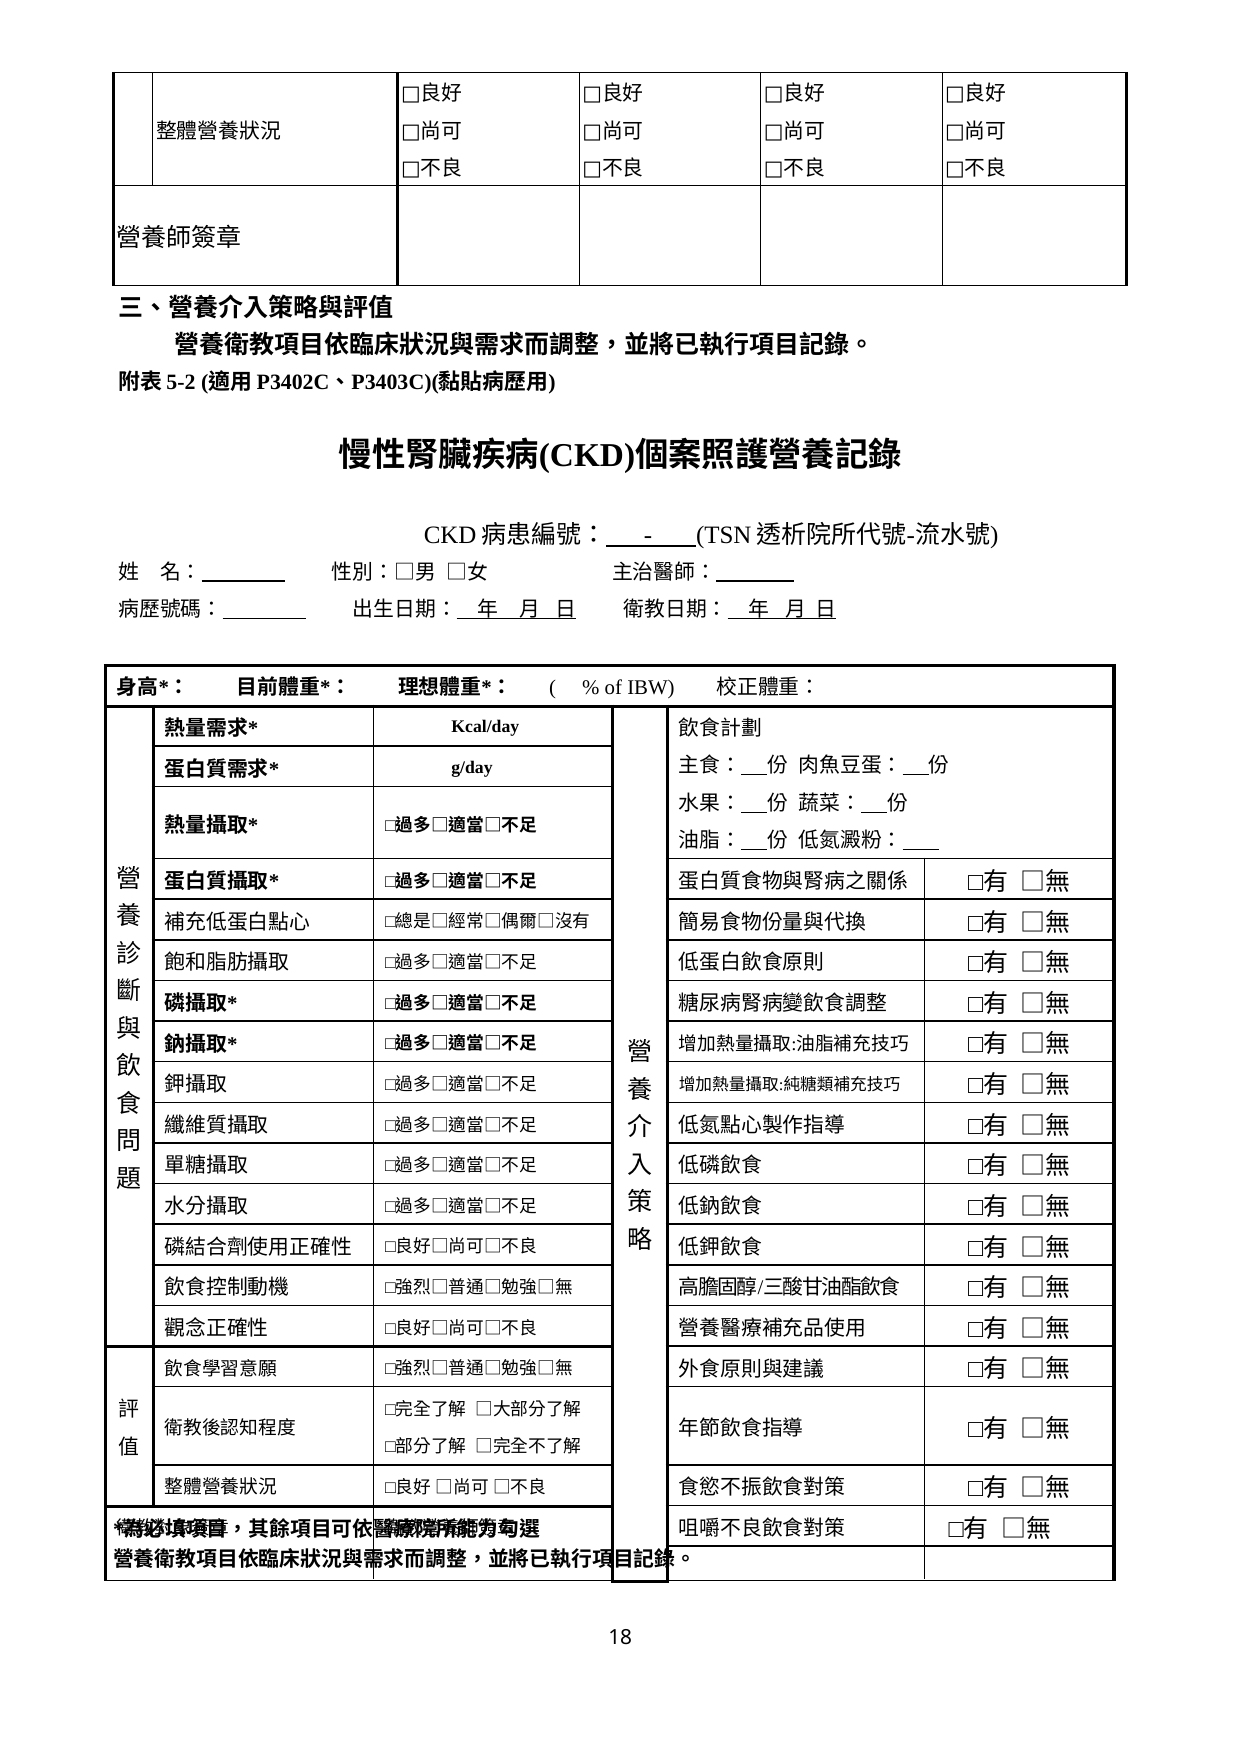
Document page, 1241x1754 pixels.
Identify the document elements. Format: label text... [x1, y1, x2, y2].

table_cell 整體營養狀況 [155, 1466, 373, 1504]
table_cell □過多□適當□不足 [374, 1144, 611, 1183]
table_cell 營養醫療補充品使用 [669, 1306, 924, 1345]
table_cell □強烈□普通□勉強□無 [374, 1348, 611, 1386]
table_cell 營養介入策略 [614, 708, 666, 1579]
table_cell 低鈉飲食 [669, 1184, 924, 1223]
table_cell □良好 □尚可 □不良 [374, 1466, 611, 1504]
table_header 身高*： 目前體重*： 理想體重*： ( % of IBW) 校正體重： [107, 667, 1112, 704]
table_cell 飲食學習意願 [155, 1348, 373, 1386]
table_cell [580, 186, 760, 285]
table_cell □有 □無 [925, 1387, 1112, 1464]
table_cell 觀念正確性 [155, 1306, 373, 1345]
table_cell 磷結合劑使用正確性 [155, 1225, 373, 1264]
table_cell □有 □無 [925, 1266, 1112, 1304]
table_cell 補充低蛋白點心 [155, 900, 373, 939]
table_cell 營養診斷與飲食問題 [107, 708, 152, 1345]
table_cell □有 □無 [925, 1466, 1112, 1504]
table_cell □有 □無 [925, 1022, 1112, 1061]
table_cell □總是□經常□偶爾□沒有 [374, 900, 611, 939]
table_cell 低蛋白飲食原則 [669, 941, 924, 979]
table_cell □有 □無 [925, 981, 1112, 1020]
table_cell □過多□適當□不足 [374, 941, 611, 979]
table_cell 衛教營養師簽章 [374, 1508, 611, 1579]
table_cell [399, 186, 579, 285]
table_cell 營養師簽章 [115, 186, 396, 285]
table_cell □過多□適當□不足 [374, 1062, 611, 1101]
table_cell □有 □無 [925, 1306, 1112, 1345]
table_cell □過多□適當□不足 [374, 1022, 611, 1061]
table_cell 纖維質攝取 [155, 1103, 373, 1142]
table_cell 整體營養狀況 [153, 73, 396, 185]
table_cell 飽和脂肪攝取 [155, 941, 373, 979]
table_cell 熱量攝取* [155, 787, 373, 858]
table_cell □過多□適當□不足 [374, 787, 611, 858]
table_cell □良好□尚可□不良 [374, 1225, 611, 1264]
table_cell 糖尿病腎病變飲食調整 [669, 981, 924, 1020]
table_cell □良好 □尚可 □不良 [761, 73, 942, 185]
table_cell 食慾不振飲食對策 [669, 1466, 924, 1504]
table_cell □有 □無 [925, 1103, 1112, 1142]
text 三、營養介入策略與評值 [118, 286, 1122, 324]
table_cell □有 □無 [925, 859, 1112, 898]
table_cell □完全了解 □大部分了解 □部分了解 □完全不了解 [374, 1387, 611, 1464]
table_cell 衛教對象簽章 [107, 1508, 373, 1579]
text CKD病患編號： - (TSN透析院所代號-流水號) [118, 514, 1122, 551]
table_cell □過多□適當□不足 [374, 859, 611, 898]
text 姓 名： 性別：□男 □女 主治醫師： [118, 551, 1122, 589]
text 病歷號碼： 出生日期： 年 月 日 衛教日期： 年 月 日 [118, 589, 1122, 626]
table_cell 低氮點心製作指導 [669, 1103, 924, 1142]
table_cell 熱量需求* [155, 708, 373, 745]
table_cell 蛋白質食物與腎病之關係 [669, 859, 924, 898]
table_cell Kcal/day [374, 708, 611, 745]
table_cell [761, 186, 942, 285]
table_cell □有 □無 [925, 941, 1112, 979]
table_cell [115, 73, 152, 185]
table_cell [669, 1547, 924, 1579]
table_cell 單糖攝取 [155, 1144, 373, 1183]
table_cell [925, 1547, 1112, 1579]
table_cell □有 □無 [925, 1506, 1112, 1545]
table_cell 鉀攝取 [155, 1062, 373, 1101]
table_cell g/day [374, 747, 611, 786]
table_cell □過多□適當□不足 [374, 981, 611, 1020]
table_cell 低鉀飲食 [669, 1225, 924, 1264]
table_cell 增加熱量攝取:純糖類補充技巧 [669, 1062, 924, 1101]
table_cell 磷攝取* [155, 981, 373, 1020]
table_cell □良好 □尚可 □不良 [580, 73, 760, 185]
table_cell □良好 □尚可 □不良 [399, 73, 579, 185]
table_cell 低磷飲食 [669, 1144, 924, 1183]
table_cell □有 □無 [925, 1062, 1112, 1101]
table_cell [943, 186, 1125, 285]
table_cell □良好□尚可□不良 [374, 1306, 611, 1345]
table_cell 年節飲食指導 [669, 1387, 924, 1464]
table_cell □有 □無 [925, 900, 1112, 939]
text 營養衛教項目依臨床狀況與需求而調整，並將已執行項目記錄。 [118, 324, 1122, 361]
table_cell 飲食計劃 主食： 份 肉魚豆蛋： 份 水果： 份 蔬菜： 份 油脂： 份 低氮澱粉： [669, 708, 1112, 858]
table_cell 蛋白質需求* [155, 747, 373, 786]
text 附表5-2 (適用P3402C、P3403C)(黏貼病歷用) [118, 361, 1122, 399]
table_cell 飲食控制動機 [155, 1266, 373, 1304]
table_cell 咀嚼不良飲食對策 [669, 1506, 924, 1545]
table_cell 評 值 [107, 1348, 152, 1504]
table_cell □有 □無 [925, 1347, 1112, 1386]
table_cell 簡易食物份量與代換 [669, 900, 924, 939]
table_cell 蛋白質攝取* [155, 859, 373, 898]
table_cell 衛教後認知程度 [155, 1387, 373, 1464]
table_cell □過多□適當□不足 [374, 1184, 611, 1223]
table_cell □強烈□普通□勉強□無 [374, 1266, 611, 1304]
table_cell 增加熱量攝取:油脂補充技巧 [669, 1022, 924, 1061]
table_cell 外食原則與建議 [669, 1347, 924, 1386]
table_cell □過多□適當□不足 [374, 1103, 611, 1142]
table_cell □有 □無 [925, 1225, 1112, 1264]
table_cell □有 □無 [925, 1144, 1112, 1183]
text 慢性腎臟疾病(CKD)個案照護營養記錄 [118, 415, 1122, 490]
table_cell 鈉攝取* [155, 1022, 373, 1061]
table_cell 高膽固醇/三酸甘油酯飲食 [669, 1266, 924, 1304]
table_cell □良好 □尚可 □不良 [943, 73, 1125, 185]
table_cell 水分攝取 [155, 1184, 373, 1223]
table_cell □有 □無 [925, 1184, 1112, 1223]
